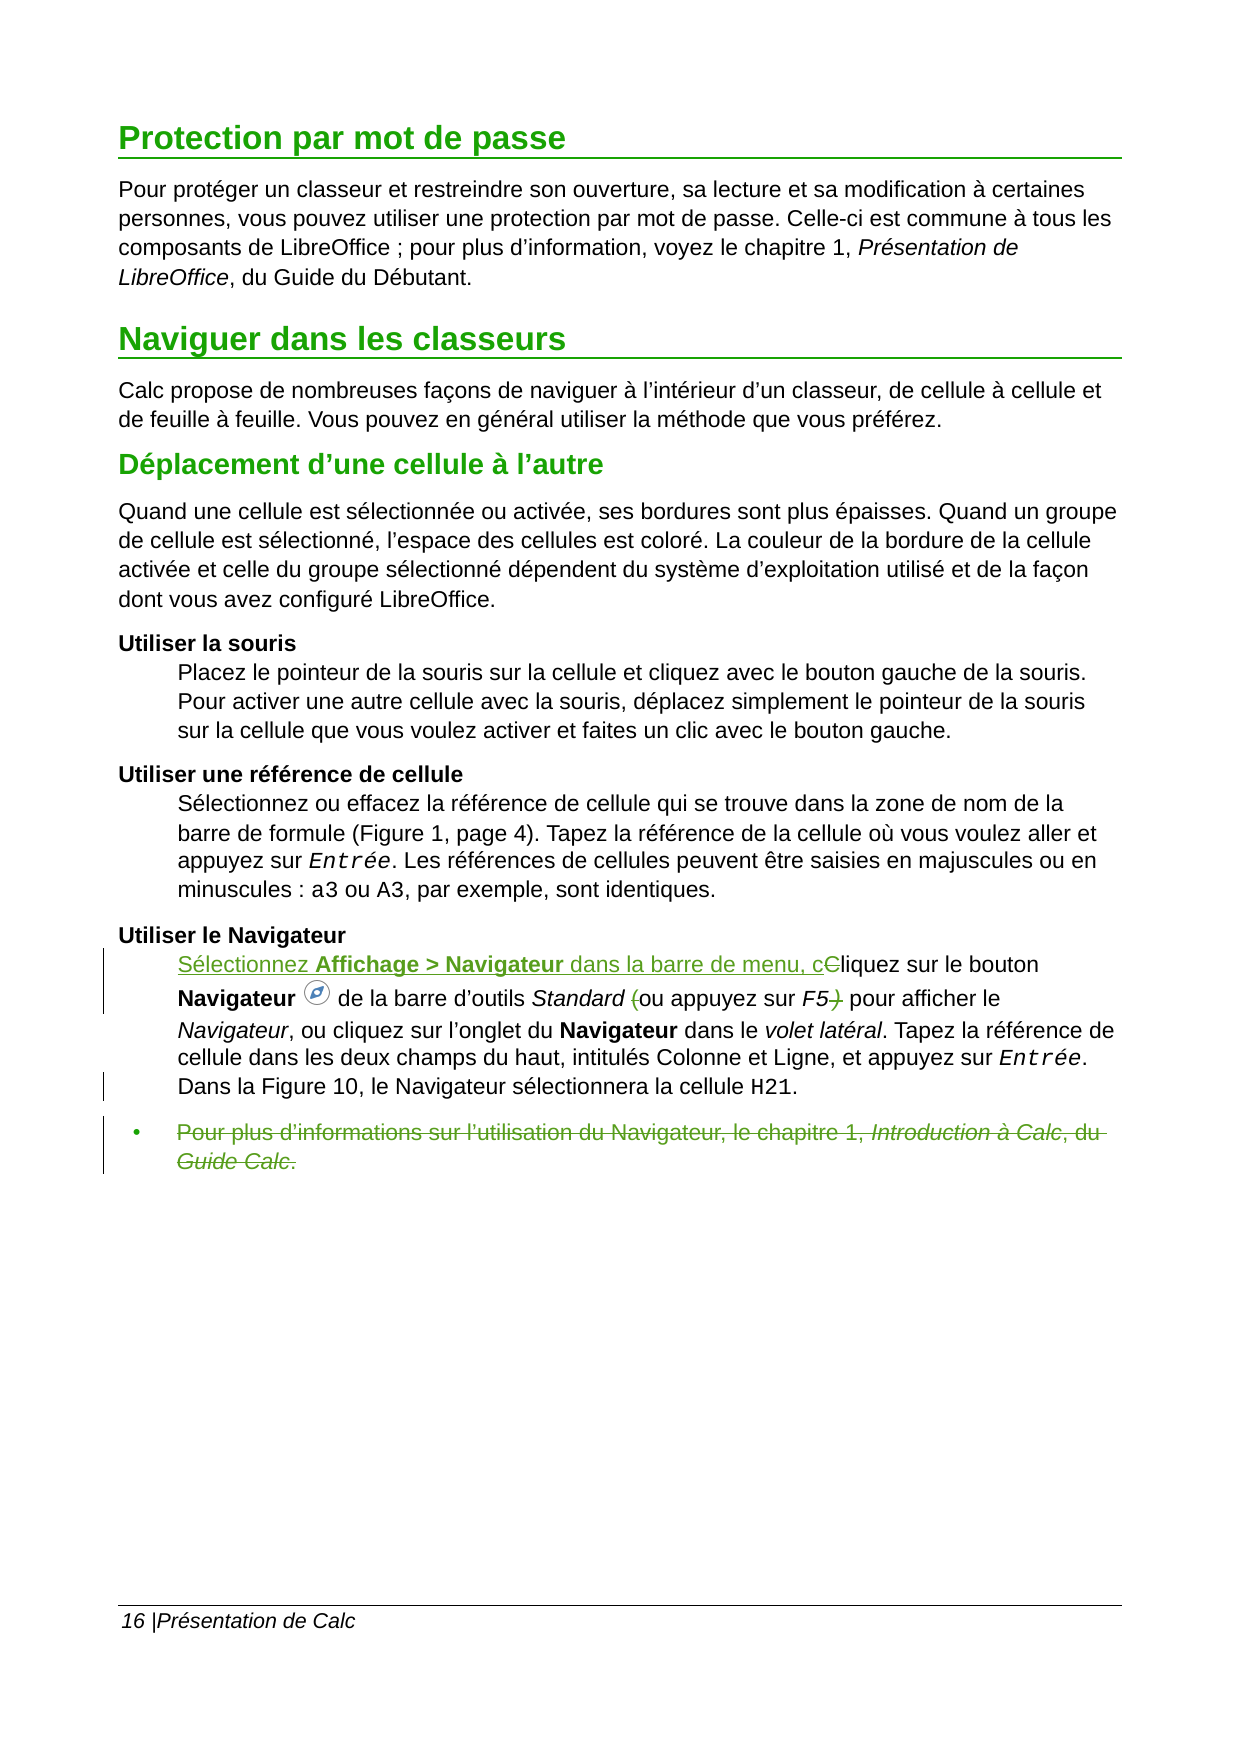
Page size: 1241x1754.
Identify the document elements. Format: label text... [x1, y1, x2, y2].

list Sélectionnez Affichage > Navigateur dans la barre de menu, cliquez sur le bouton Navigateur de la barre d’outils Standard ou appuyez sur F5 pour afficher le Navigateur, ou cliquez sur l’onglet du Navigateur dans le volet latéral. Tapez la référence de cellule dans les deux champs du haut, intitulés Colonne et Ligne, et appuyez sur Entrée. Dans la Figure 10, le Navigateur sélectionnera la cellule H21. [177, 948, 1122, 1101]
picture [302, 977, 332, 1007]
subtitle Utiliser la souris [118, 626, 1122, 656]
subtitle Utiliser une référence de cellule [118, 758, 1122, 787]
subtitle Naviguer dans les classeurs [118, 319, 1122, 357]
subtitle Utiliser le Navigateur [118, 919, 1122, 948]
list Placez le pointeur de la souris sur la cellule et cliquez avec le bouton gauche de la souris. Pour activer une autre cellule avec la souris, déplacez simplement le pointeur de la souris sur la cellule que vous voulez activer et faites un clic avec le bouton gauche. [177, 656, 1122, 743]
subtitle Déplacement d’une cellule à l’autre [118, 447, 1122, 481]
list Sélectionnez ou effacez la référence de cellule qui se trouve dans la zone de nom de la barre de formule (Figure 1, page 4). Tapez la référence de la cellule où vous voulez aller et appuyez sur Entrée. Les références de cellules peuvent être saisies en majuscules ou en minuscules : a3 ou A3, par exemple, sont identiques. [177, 787, 1122, 904]
text Calc propose de nombreuses façons de naviguer à l’intérieur d’un classeur, de cellule à cellule et de feuille à feuille. Vous pouvez en général utiliser la méthode que vous préférez. [118, 374, 1122, 432]
text Pour protéger un classeur et restreindre son ouverture, sa lecture et sa modification à certaines personnes, vous pouvez utiliser une protection par mot de passe. Celle-ci est commune à tous les composants de LibreOffice ; pour plus d’information, voyez le chapitre 1, Présentation de LibreOffice, du Guide du Débutant. [118, 173, 1122, 290]
text Quand une cellule est sélectionnée ou activée, ses bordures sont plus épaisses. Quand un groupe de cellule est sélectionné, l’espace des cellules est coloré. La couleur de la bordure de la cellule activée et celle du groupe sélectionné dépendent du système d’exploitation utilisé et de la façon dont vous avez configuré LibreOffice. [118, 495, 1122, 612]
subtitle Protection par mot de passe [118, 118, 1122, 157]
